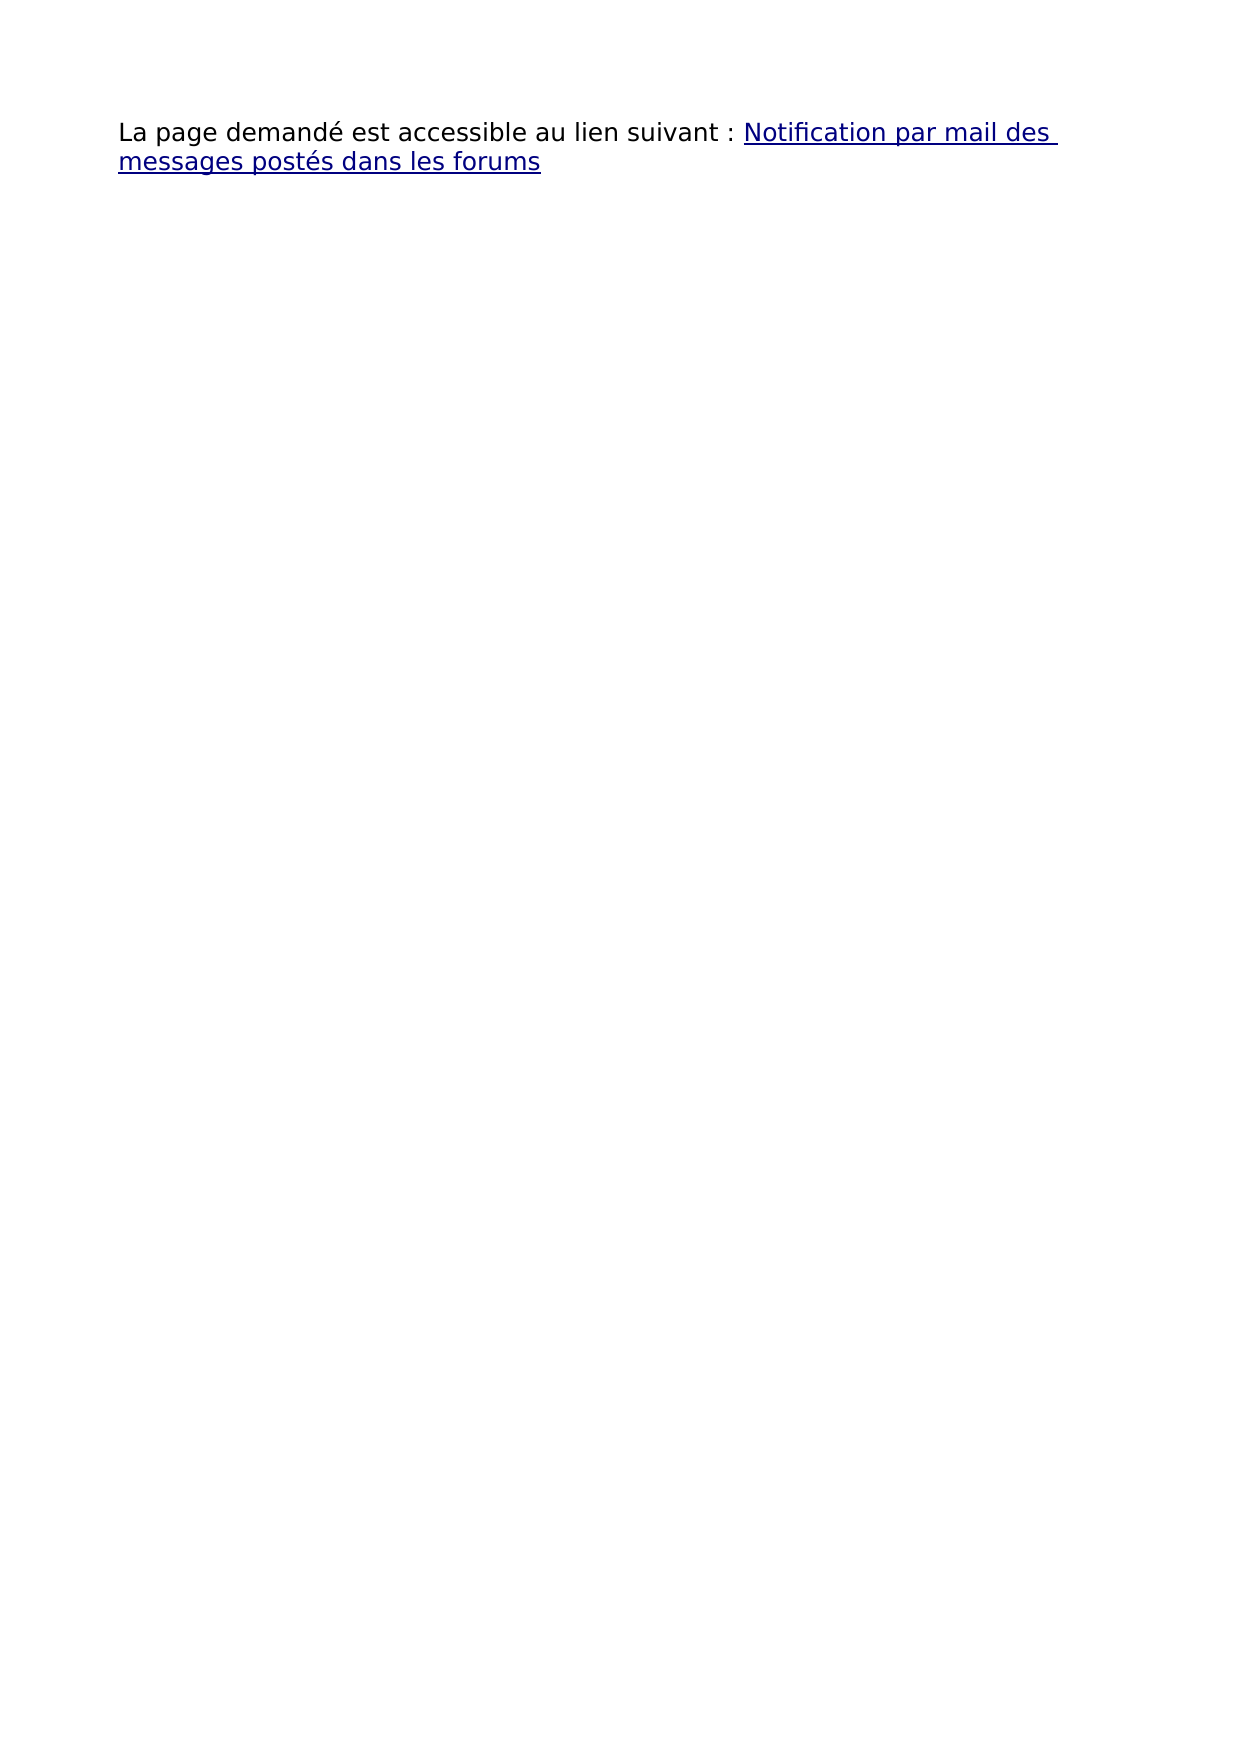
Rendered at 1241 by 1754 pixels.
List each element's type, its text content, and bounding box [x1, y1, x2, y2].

text La page demandé est accessible au lien suivant : Notification par mail des messages postés dans les forums [118, 118, 1122, 176]
